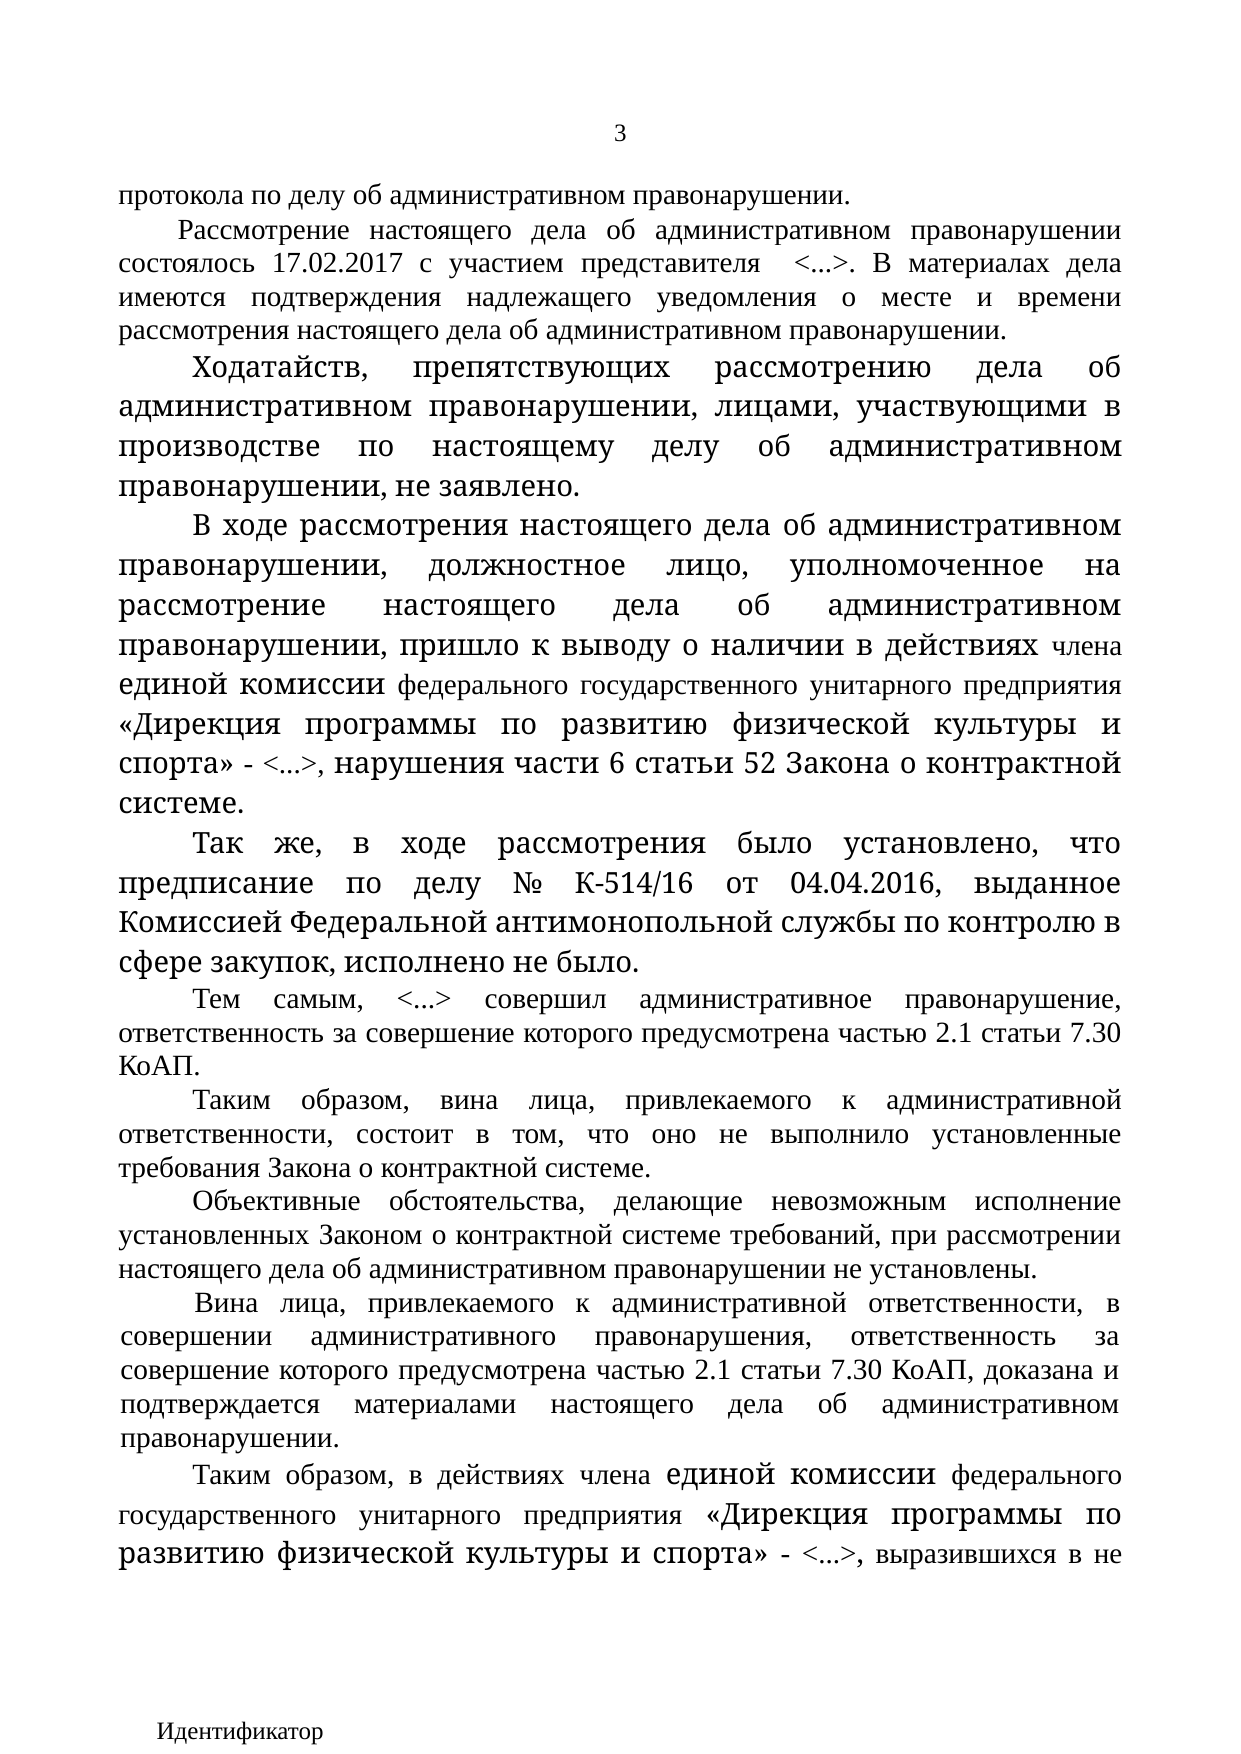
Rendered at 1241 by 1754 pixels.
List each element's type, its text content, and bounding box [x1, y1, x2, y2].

text Тем самым, <...> совершил административное правонарушение, ответственность за совершение которого предусмотрена частью 2.1 статьи 7.30 КоАП. [118, 981, 1122, 1082]
text Рассмотрение настоящего дела об административном правонарушении состоялось 17.02.2017 с участием представителя <...>. В материалах дела имеются подтверждения надлежащего уведомления о месте и времени рассмотрения настоящего дела об административном правонарушении. [118, 212, 1122, 346]
text Таким образом, в действиях члена единой комиссии федерального государственного унитарного предприятия «Дирекция программы по развитию физической культуры и спорта» - <...>, выразившихся в не [118, 1453, 1122, 1572]
text протокола по делу об административном правонарушении. [118, 176, 1122, 212]
text Таким образом, вина лица, привлекаемого к административной ответственности, состоит в том, что оно не выполнило установленные требования Закона о контрактной системе. [118, 1082, 1122, 1183]
text Ходатайств, препятствующих рассмотрению дела об административном правонарушении, лицами, участвующими в производстве по настоящему делу об административном правонарушении, не заявлено. [118, 346, 1122, 505]
text Объективные обстоятельства, делающие невозможным исполнение установленных Законом о контрактной системе требований, при рассмотрении настоящего дела об административном правонарушении не установлены. [118, 1183, 1122, 1285]
text Вина лица, привлекаемого к административной ответственности, в совершении административного правонарушения, ответственность за совершение которого предусмотрена частью 2.1 статьи 7.30 КоАП, доказана и подтверждается материалами настоящего дела об административном правонарушении. [120, 1285, 1120, 1453]
text Так же, в ходе рассмотрения было установлено, что предписание по делу № К-514/16 от 04.04.2016, выданное Комиссией Федеральной антимонопольной службы по контролю в сфере закупок, исполнено не было. [118, 822, 1122, 981]
text В ходе рассмотрения настоящего дела об административном правонарушении, должностное лицо, уполномоченное на рассмотрение настоящего дела об административном правонарушении, пришло к выводу о наличии в действиях члена единой комиссии федерального государственного унитарного предприятия «Дирекция программы по развитию физической культуры и спорта» - <...>, нарушения части 6 статьи 52 Закона о контрактной системе. [118, 505, 1122, 822]
